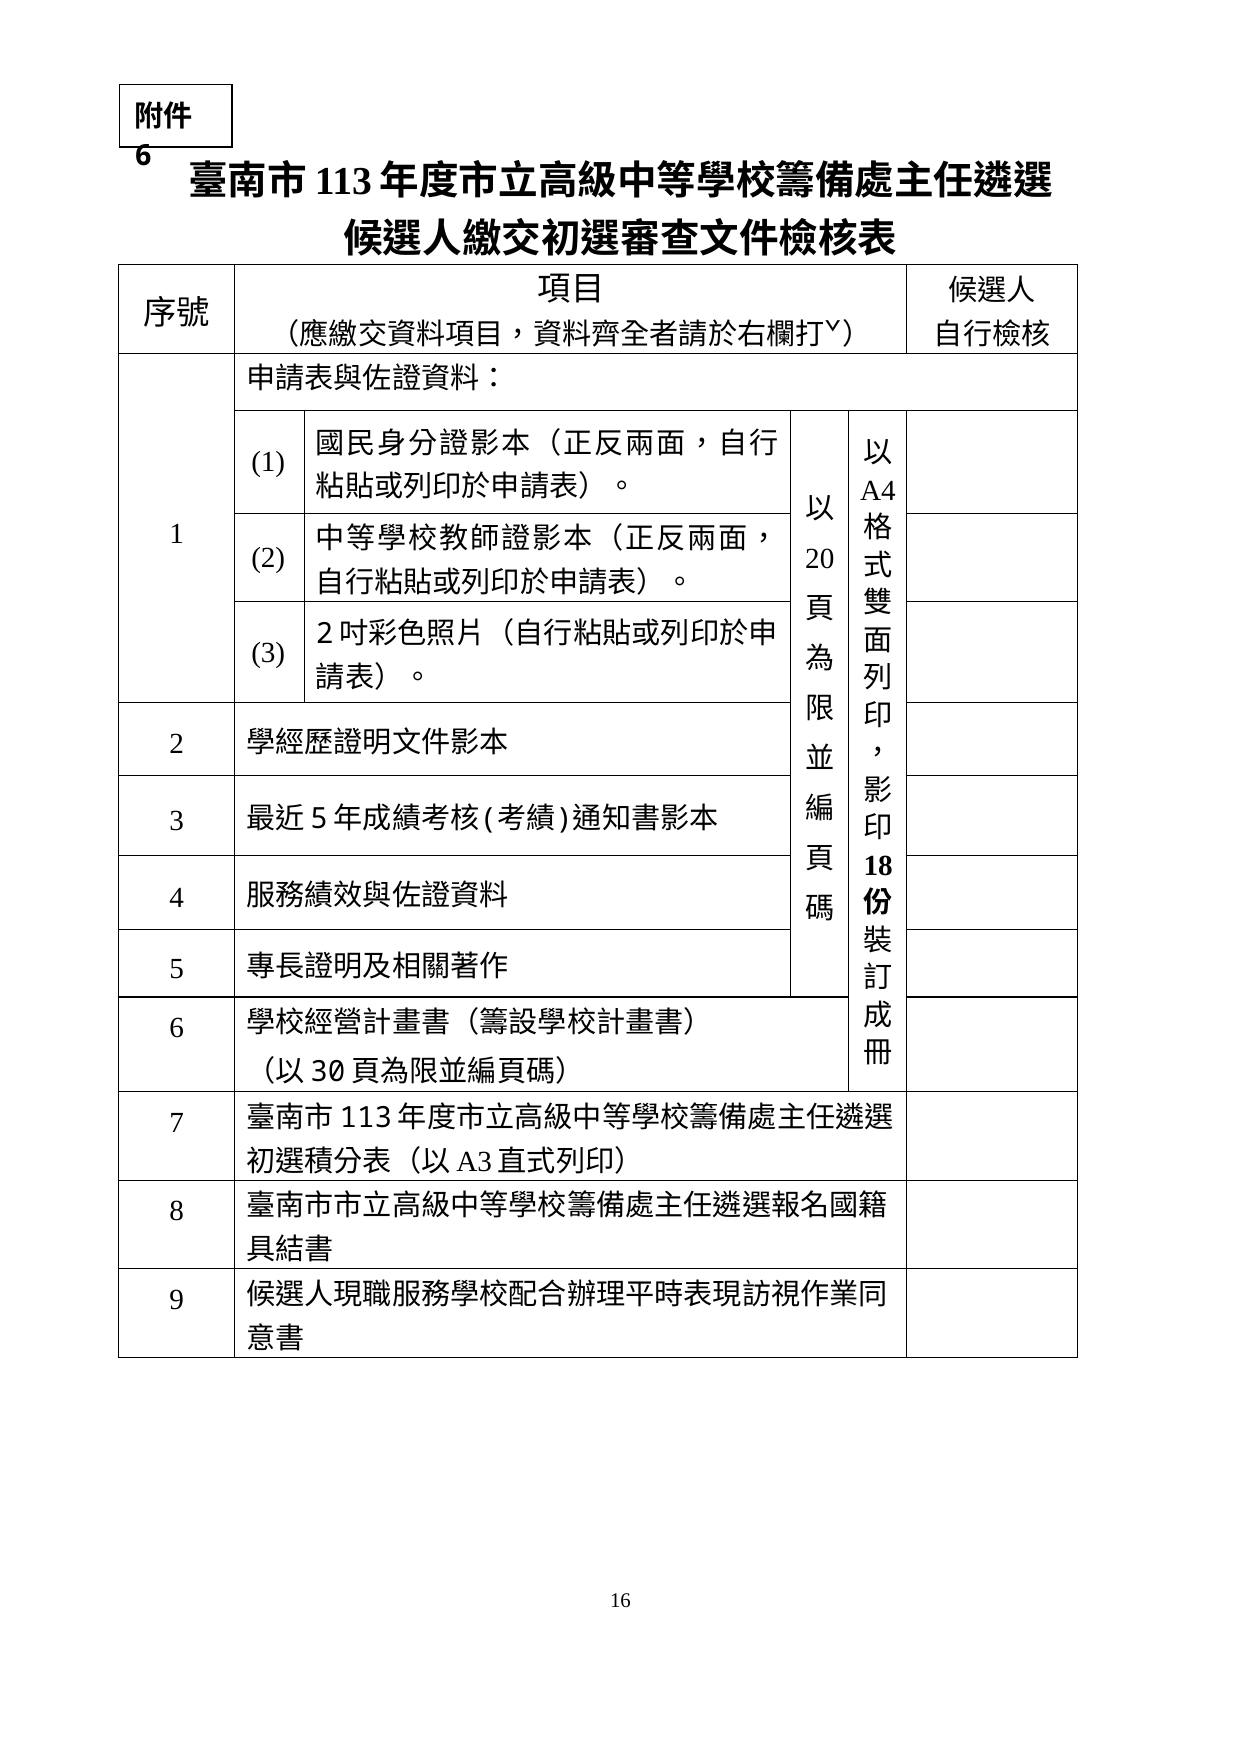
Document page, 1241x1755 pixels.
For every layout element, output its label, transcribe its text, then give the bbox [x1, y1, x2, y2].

table_cell [907, 776, 1077, 855]
table_cell 服務績效與佐證資料 [235, 856, 790, 929]
table_cell 2 [119, 703, 234, 775]
table_cell [907, 1269, 1077, 1357]
table_cell 5 [119, 930, 234, 996]
table_cell 8 [119, 1181, 234, 1268]
table_cell 1 [119, 354, 234, 702]
table_header 候選人 自行檢核 [907, 265, 1077, 353]
table_cell 7 [119, 1092, 234, 1180]
table_cell [235, 602, 304, 702]
table_cell [235, 411, 304, 513]
table_cell [907, 856, 1077, 929]
table_header 序號 [119, 265, 234, 353]
table_cell 臺南市113年度市立高級中等學校籌備處主任遴選初選積分表（以A3直式列印） [235, 1092, 906, 1180]
table_cell [235, 514, 304, 601]
table_cell 以20頁為限並編頁碼 [791, 411, 848, 996]
table_cell 4 [119, 856, 234, 929]
table_cell 專長證明及相關著作 [235, 930, 790, 996]
table_cell 國民身分證影本（正反兩面，自行粘貼或列印於申請表）。 [305, 411, 790, 513]
table_cell 學經歷證明文件影本 [235, 703, 790, 775]
table_cell 學校經營計畫書（籌設學校計畫書） （以30頁為限並編頁碼） [235, 998, 848, 1091]
table_cell 候選人現職服務學校配合辦理平時表現訪視作業同意書 [235, 1269, 906, 1357]
table_cell 最近5年成績考核(考績)通知書影本 [235, 776, 790, 855]
table_cell 3 [119, 776, 234, 855]
table_cell 以A4格 式 雙 面 列印 ，影印18份裝訂成冊 [849, 411, 906, 1091]
text 臺南市113年度市立高級中等學校籌備處主任遴選 [118, 148, 1122, 206]
table_cell 臺南市市立高級中等學校籌備處主任遴選報名國籍具結書 [235, 1181, 906, 1268]
table_cell [907, 602, 1077, 702]
table_cell 2吋彩色照片（自行粘貼或列印於申請表）。 [305, 602, 790, 702]
table_cell [907, 514, 1077, 601]
table_cell 中等學校教師證影本（正反兩面，自行粘貼或列印於申請表）。 [305, 514, 790, 601]
text 候選人繳交初選審查文件檢核表 [118, 206, 1122, 264]
table_cell [907, 998, 1077, 1091]
table_cell [907, 930, 1077, 996]
table_cell 6 [119, 998, 234, 1091]
table_cell [907, 1092, 1077, 1180]
table_header 項目 （應繳交資料項目，資料齊全者請於右欄打ˇ） [235, 265, 906, 353]
table_cell 9 [119, 1269, 234, 1357]
table_cell [907, 411, 1077, 513]
table_cell 申請表與佐證資料： [235, 354, 1077, 410]
table_cell [907, 1181, 1077, 1268]
table_cell [907, 703, 1077, 775]
